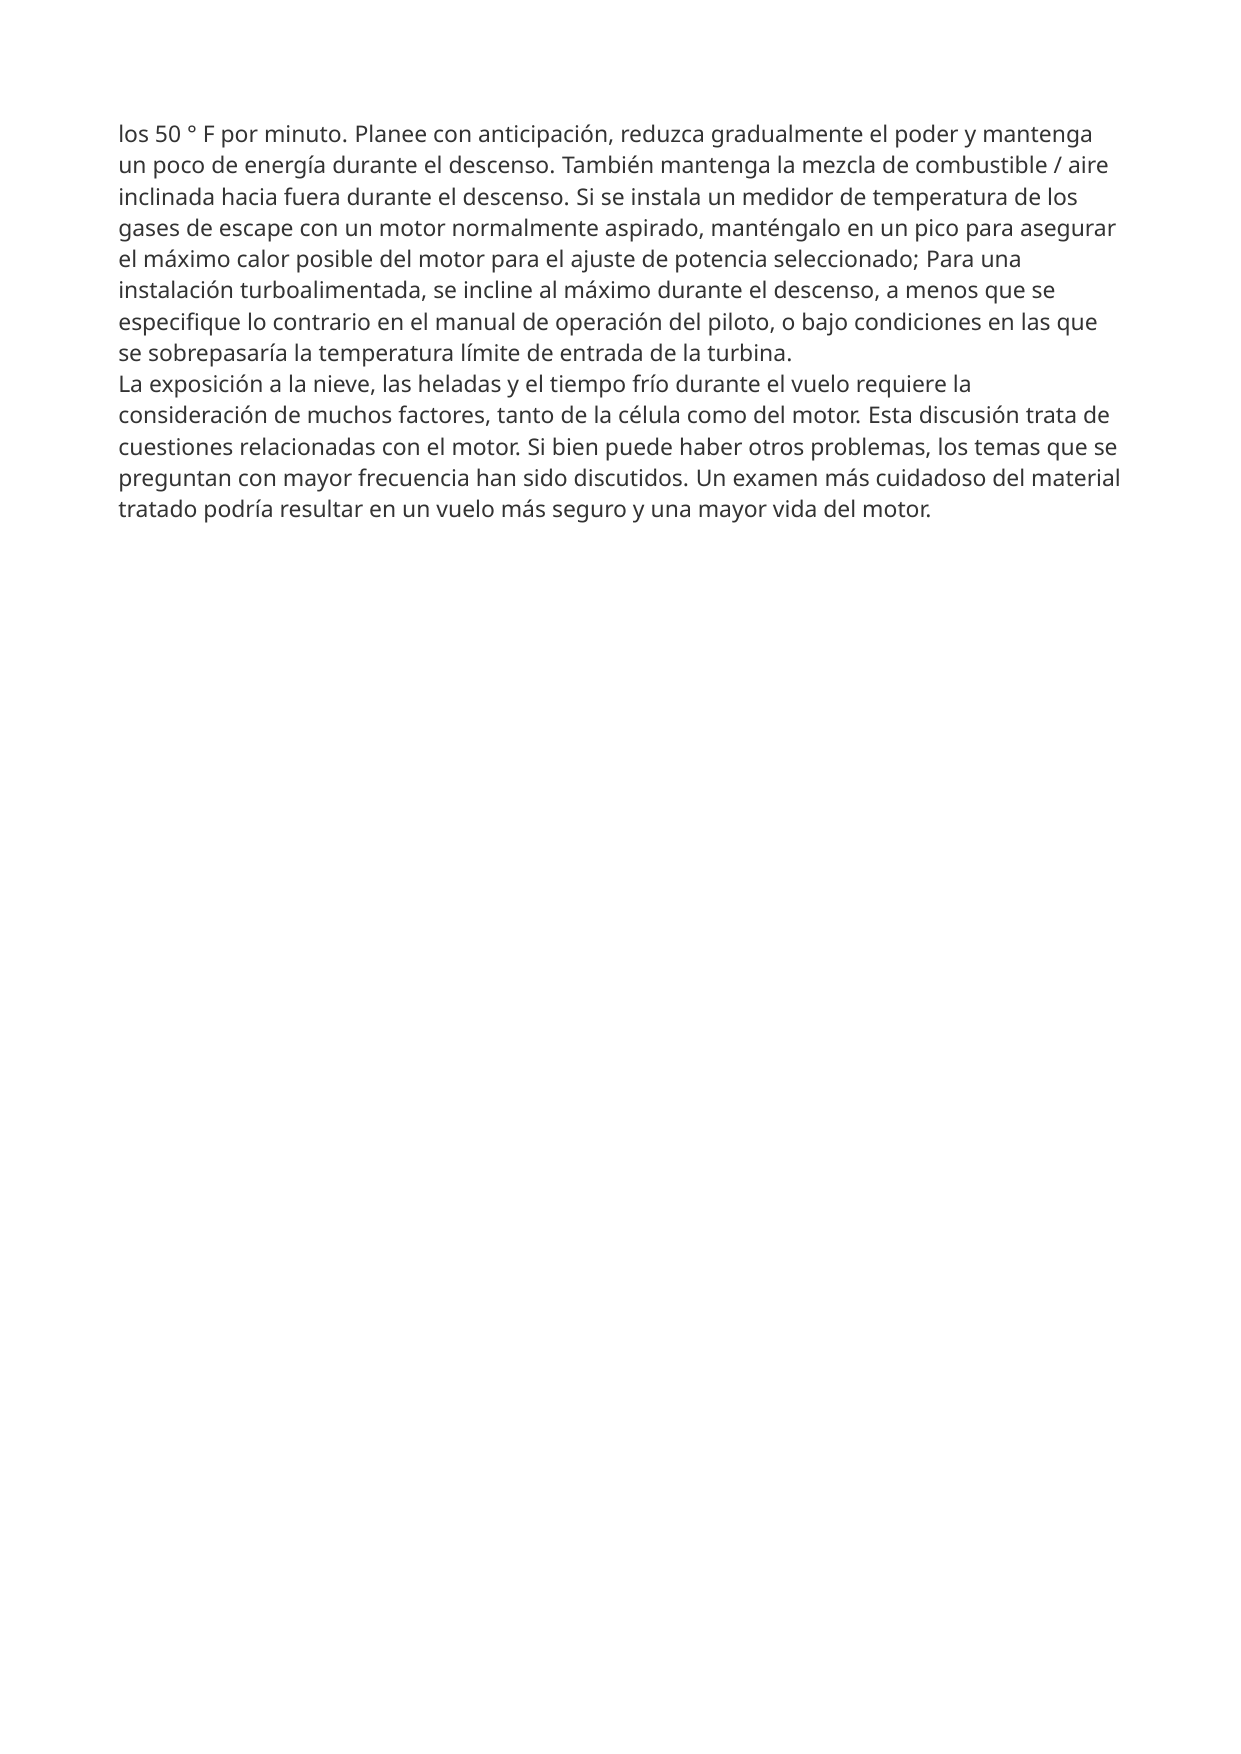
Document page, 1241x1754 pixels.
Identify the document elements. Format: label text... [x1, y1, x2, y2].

text La exposición a la nieve, las heladas y el tiempo frío durante el vuelo requiere la consideración de muchos factores, tanto de la célula como del motor. Esta discusión trata de cuestiones relacionadas con el motor. Si bien puede haber otros problemas, los temas que se preguntan con mayor frecuencia han sido discutidos. Un examen más cuidadoso del material tratado podría resultar en un vuelo más seguro y una mayor vida del motor. [118, 368, 1122, 524]
text los 50 ° F por minuto. Planee con anticipación, reduzca gradualmente el poder y mantenga un poco de energía durante el descenso. También mantenga la mezcla de combustible / aire inclinada hacia fuera durante el descenso. Si se instala un medidor de temperatura de los gases de escape con un motor normalmente aspirado, manténgalo en un pico para asegurar el máximo calor posible del motor para el ajuste de potencia seleccionado; Para una instalación turboalimentada, se incline al máximo durante el descenso, a menos que se especifique lo contrario en el manual de operación del piloto, o bajo condiciones en las que se sobrepasaría la temperatura límite de entrada de la turbina. [118, 118, 1122, 368]
